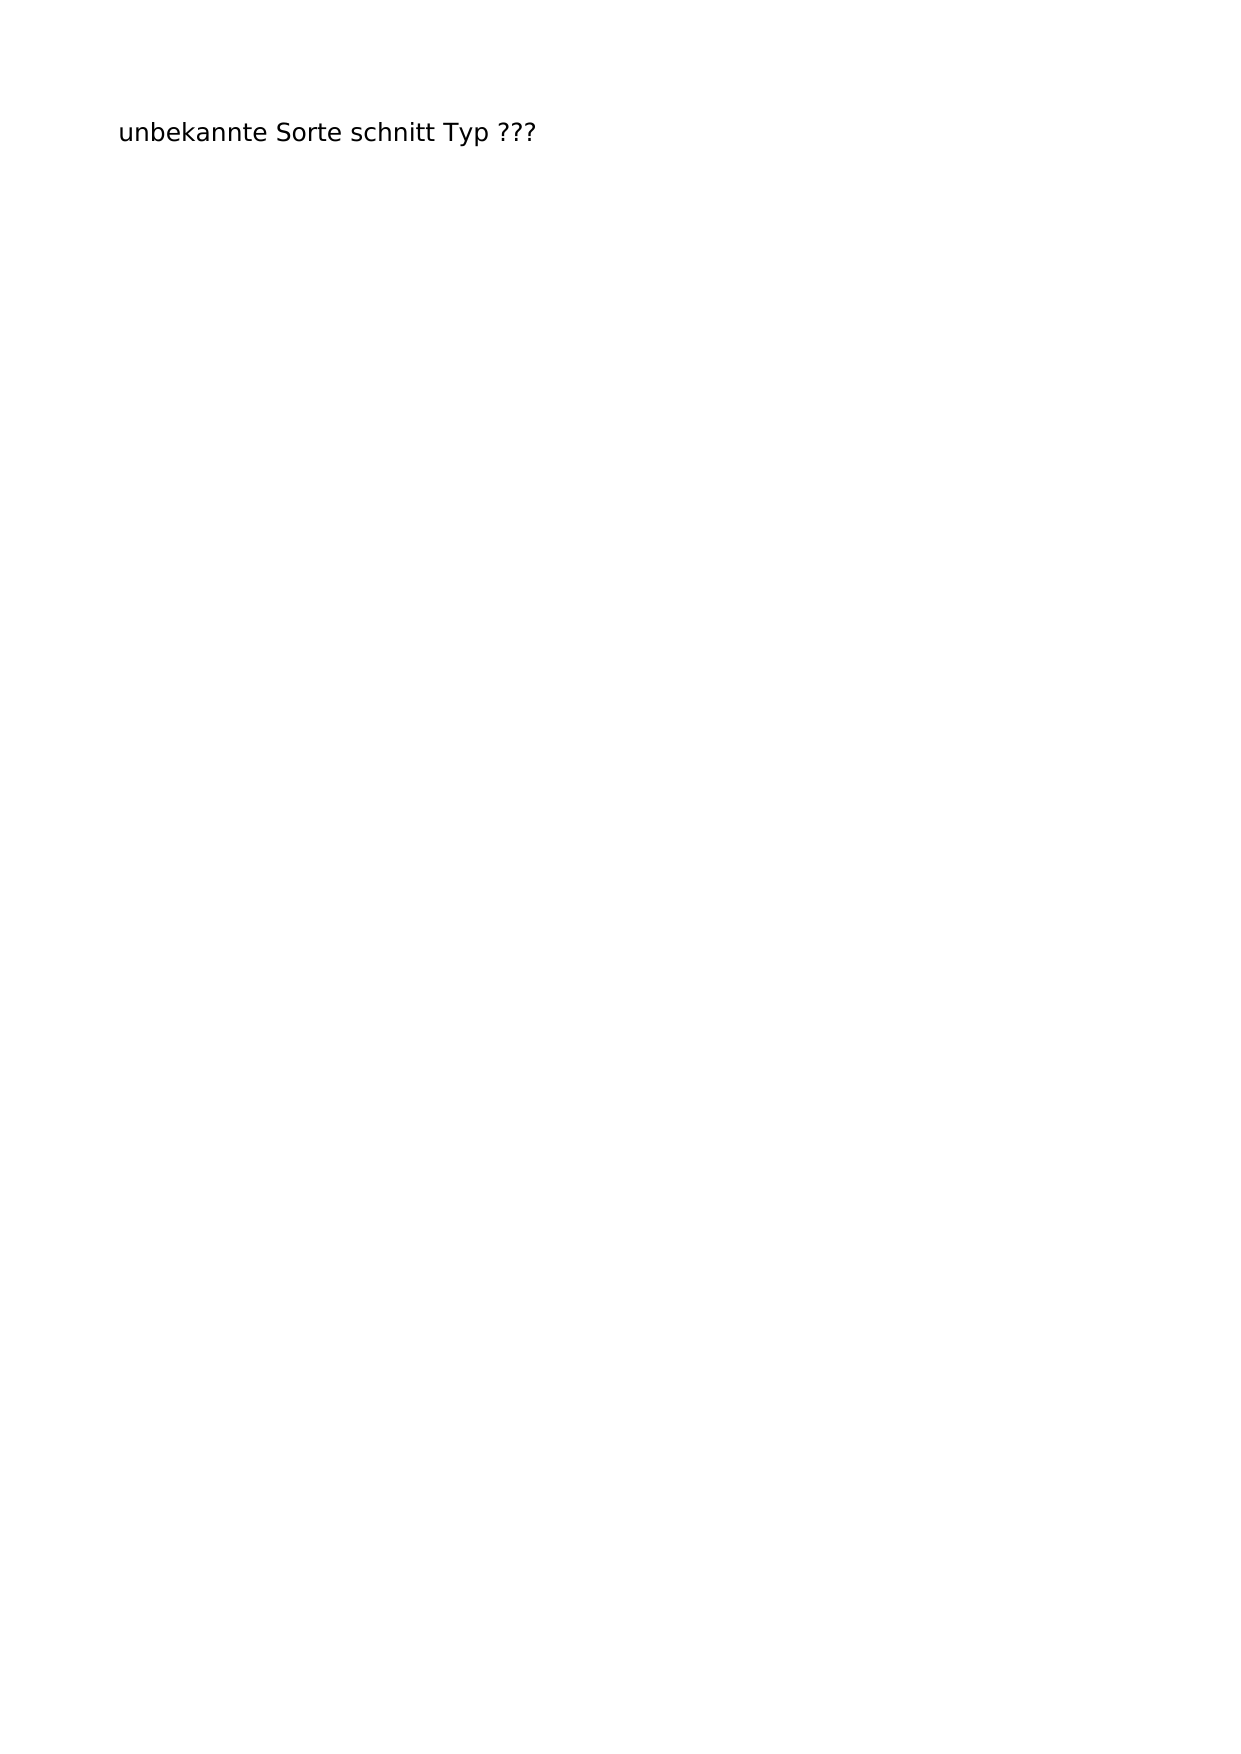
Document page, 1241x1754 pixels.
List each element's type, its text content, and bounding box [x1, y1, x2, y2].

text unbekannte Sorte schnitt Typ ??? [118, 118, 1122, 147]
